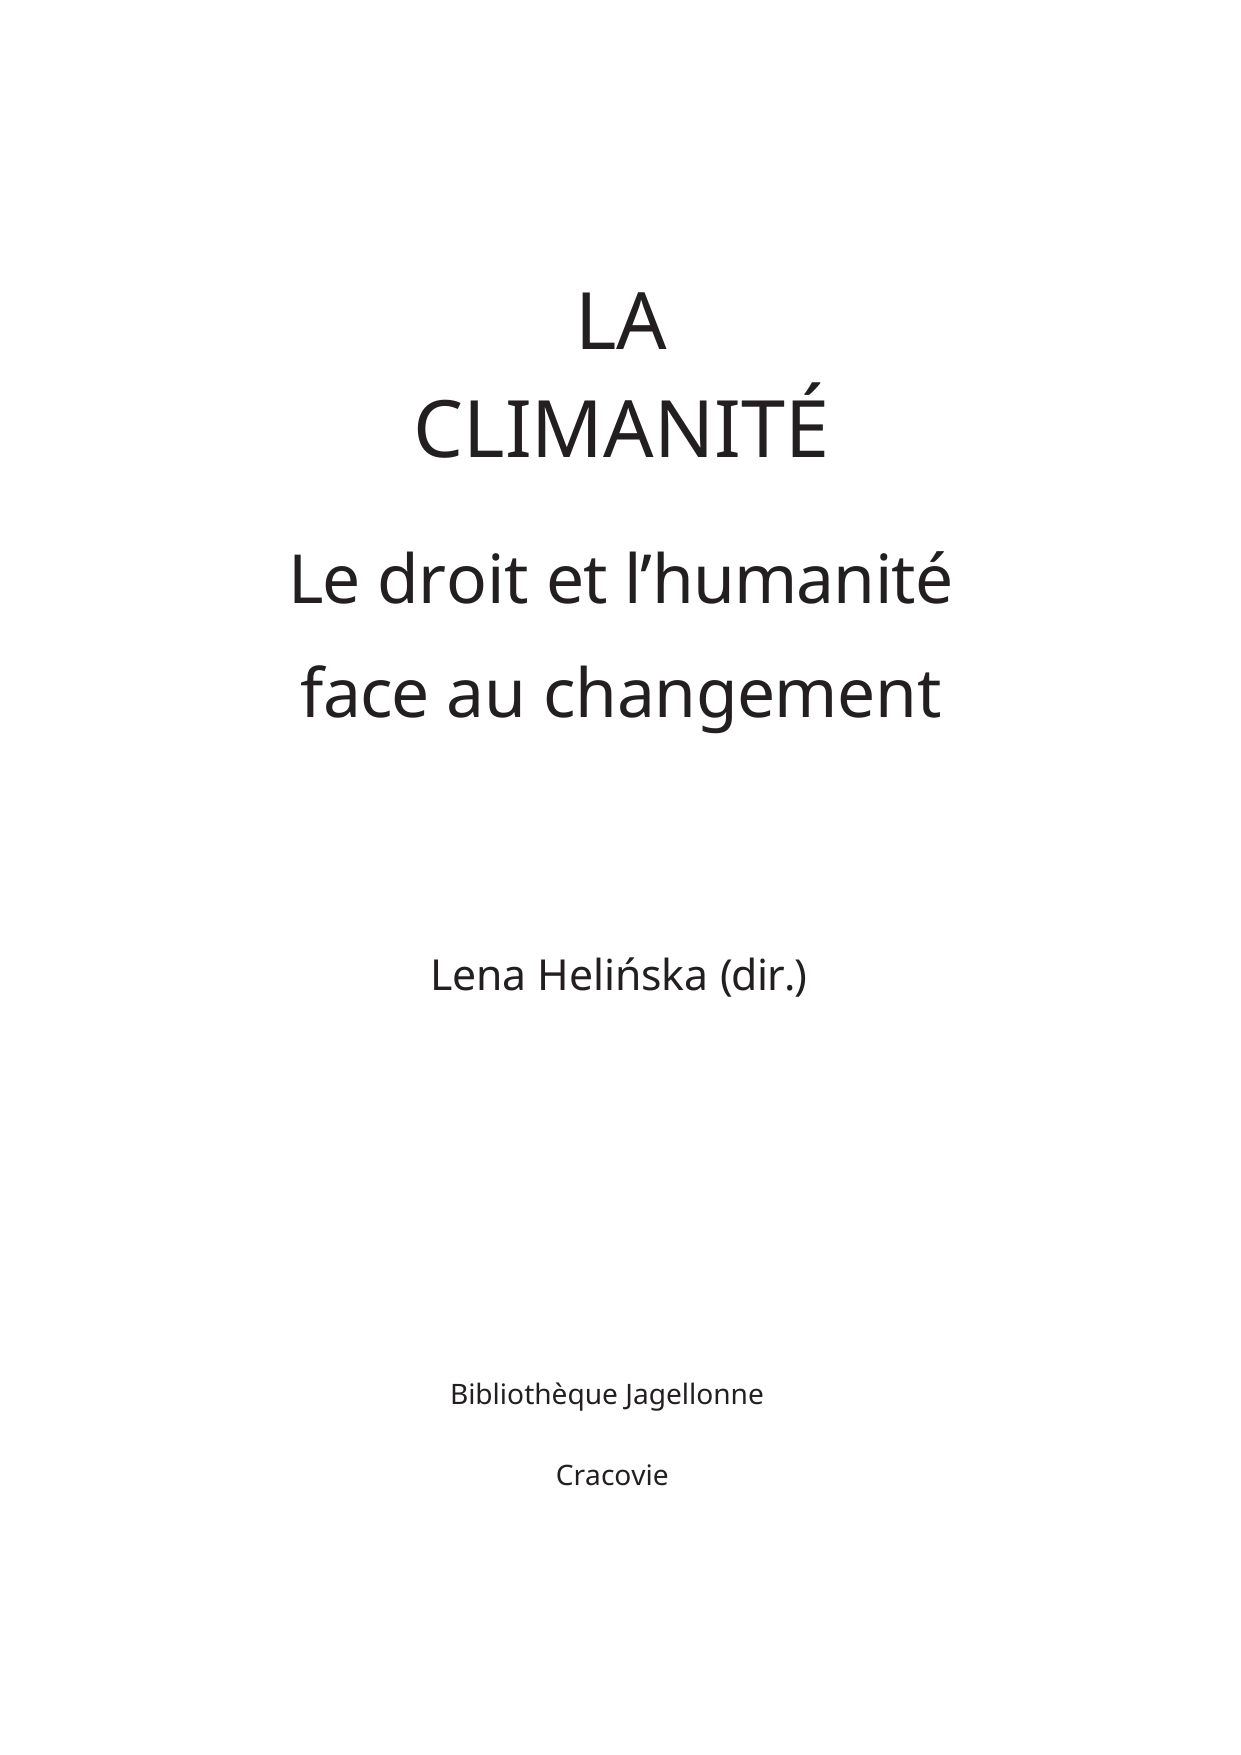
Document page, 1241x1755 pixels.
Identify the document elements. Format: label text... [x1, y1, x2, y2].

text Le droit et l’humanité face au changement climatique [264, 510, 977, 735]
text Bibliothèque Jagellonne [450, 1374, 793, 1411]
text LA CLIMANITÉ [359, 265, 883, 480]
text Lena Helińska (dir.) [431, 944, 815, 999]
text Cracovie [556, 1455, 686, 1492]
